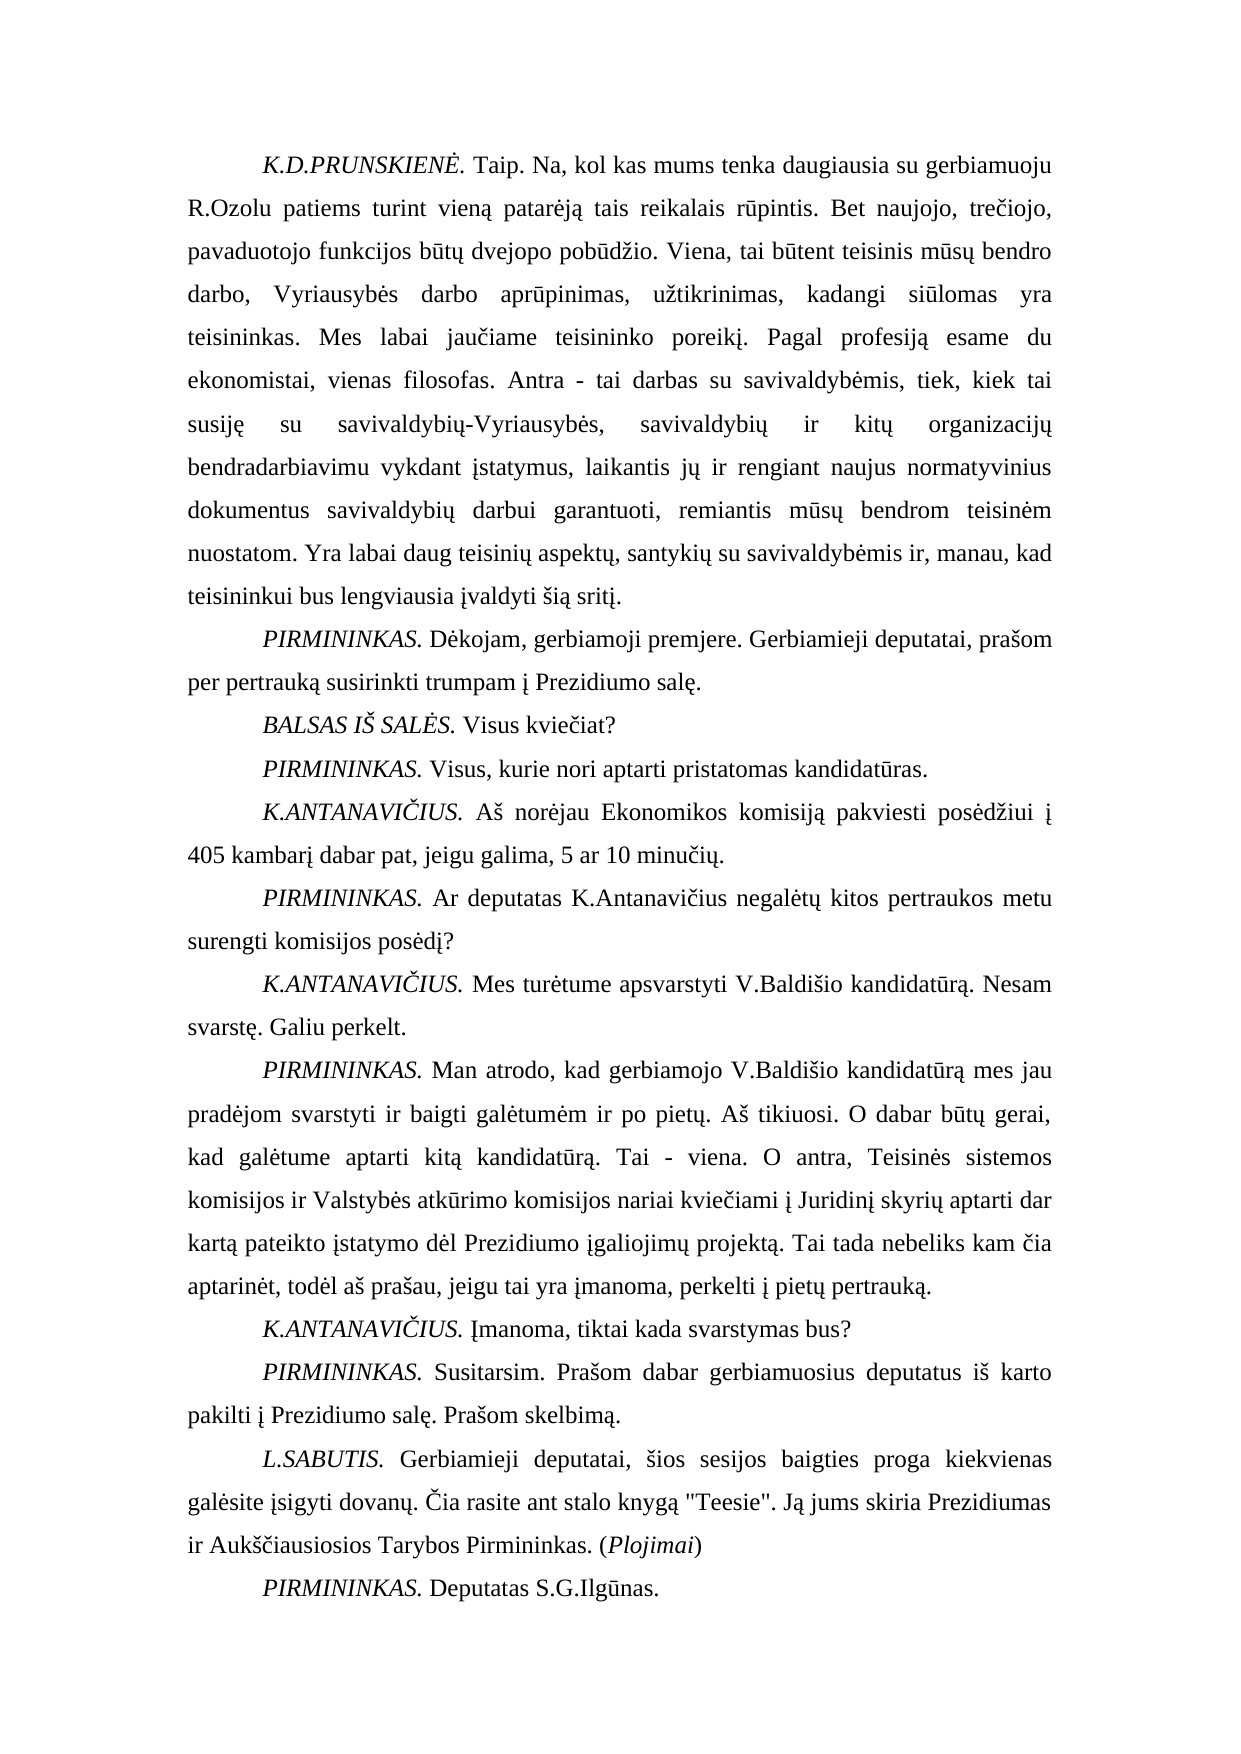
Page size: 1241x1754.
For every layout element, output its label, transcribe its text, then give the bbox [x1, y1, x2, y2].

text PIRMININKAS. Susitarsim. Prašom dabar gerbiamuosius deputatus iš karto pakilti į Prezidiumo salę. Prašom skelbimą. [187, 1357, 1053, 1429]
text K.D.PRUNSKIENĖ. Taip. Na, kol kas mums tenka daugiausia su gerbiamuoju R.Ozolu patiems turint vieną patarėją tais reikalais rūpintis. Bet naujojo, trečiojo, pavaduotojo funkcijos būtų dvejopo pobūdžio. Viena, tai būtent teisinis mūsų bendro darbo, Vyriausybės darbo aprūpinimas, užtikrinimas, kadangi siūlomas yra teisininkas. Mes labai jaučiame teisininko poreikį. Pagal profesiją esame du ekonomistai, vienas filosofas. Antra - tai darbas su savivaldybėmis, tiek, kiek tai susiję su savivaldybių-Vyriausybės, savivaldybių ir kitų organizacijų bendradarbiavimu vykdant įstatymus, laikantis jų ir rengiant naujus normatyvinius dokumentus savivaldybių darbui garantuoti, remiantis mūsų bendrom teisinėm nuostatom. Yra labai daug teisinių aspektų, santykių su savivaldybėmis ir, manau, kad teisininkui bus lengviausia įvaldyti šią sritį. [187, 150, 1053, 610]
text PIRMININKAS. Ar deputatas K.Antanavičius negalėtų kitos pertraukos metu surengti komisijos posėdį? [187, 883, 1053, 955]
text K.ANTANAVIČIUS. Mes turėtume apsvarstyti V.Baldišio kandidatūrą. Nesam svarstę. Galiu perkelt. [187, 969, 1053, 1041]
text K.ANTANAVIČIUS. Įmanoma, tiktai kada svarstymas bus? [187, 1314, 1053, 1343]
text PIRMININKAS. Dėkojam, gerbiamoji premjere. Gerbiamieji deputatai, prašom per pertrauką susirinkti trumpam į Prezidiumo salę. [187, 624, 1053, 696]
text BALSAS IŠ SALĖS. Visus kviečiat? [187, 711, 1053, 739]
text PIRMININKAS. Visus, kurie nori aptarti pristatomas kandidatūras. [187, 754, 1053, 782]
text PIRMININKAS. Man atrodo, kad gerbiamojo V.Baldišio kandidatūrą mes jau pradėjom svarstyti ir baigti galėtumėm ir po pietų. Aš tikiuosi. O dabar būtų gerai, kad galėtume aptarti kitą kandidatūrą. Tai - viena. O antra, Teisinės sistemos komisijos ir Valstybės atkūrimo komisijos nariai kviečiami į Juridinį skyrių aptarti dar kartą pateikto įstatymo dėl Prezidiumo įgaliojimų projektą. Tai tada nebeliks kam čia aptarinėt, todėl aš prašau, jeigu tai yra įmanoma, perkelti į pietų pertrauką. [187, 1056, 1053, 1300]
text PIRMININKAS. Deputatas S.G.Ilgūnas. [187, 1573, 1053, 1602]
text K.ANTANAVIČIUS. Aš norėjau Ekonomikos komisiją pakviesti posėdžiui į 405 kambarį dabar pat, jeigu galima, 5 ar 10 minučių. [187, 797, 1053, 869]
text L.SABUTIS. Gerbiamieji deputatai, šios sesijos baigties proga kiekvienas galėsite įsigyti dovanų. Čia rasite ant stalo knygą "Teesie". Ją jums skiria Prezidiumas ir Aukščiausiosios Tarybos Pirmininkas. (Plojimai) [187, 1444, 1053, 1559]
